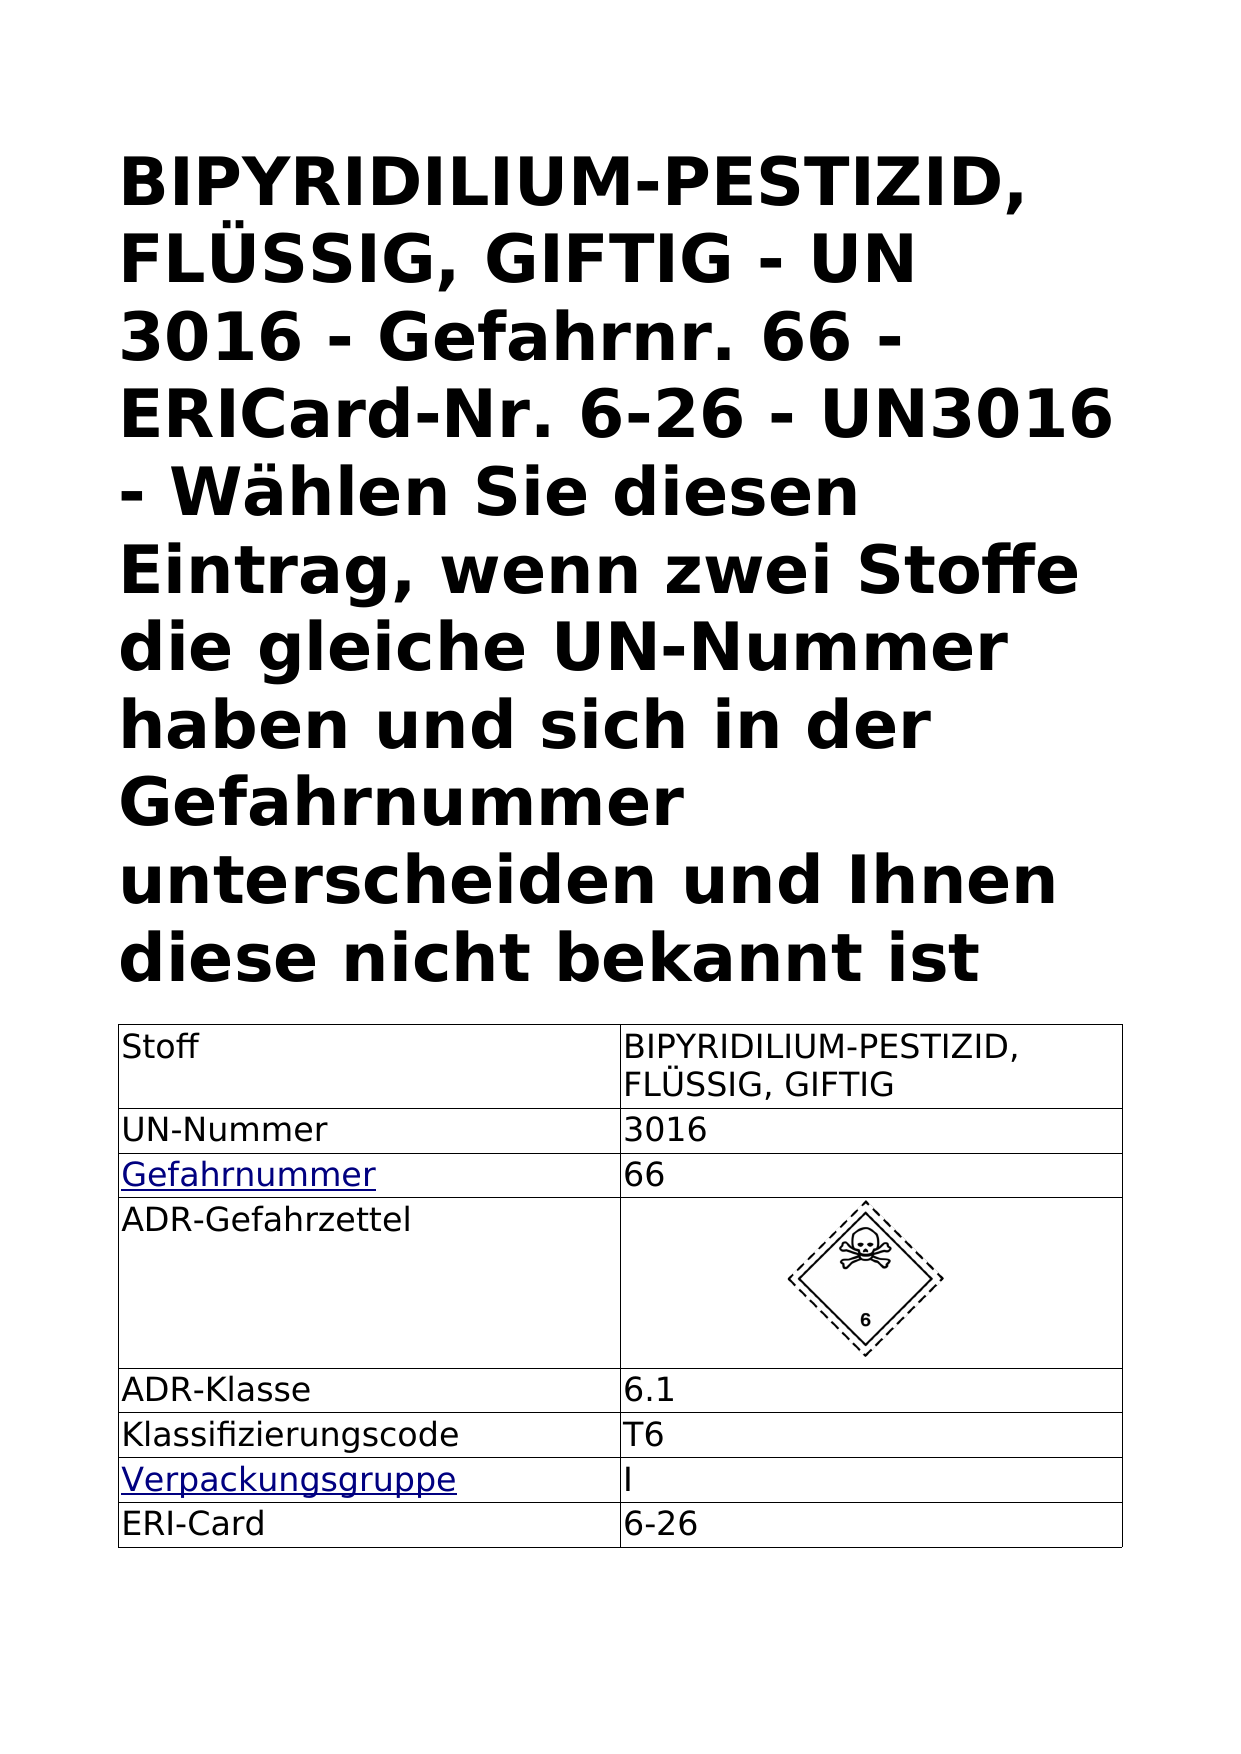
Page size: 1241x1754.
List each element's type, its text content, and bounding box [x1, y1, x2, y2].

table_cell ERI-Card [119, 1503, 620, 1547]
table_cell I [621, 1458, 1122, 1502]
table_cell 6-26 [621, 1503, 1122, 1547]
table_cell 6.1 [621, 1369, 1122, 1412]
table_cell Klassifizierungscode [119, 1413, 620, 1457]
table_cell UN-Nummer [119, 1109, 620, 1152]
subtitle BIPYRIDILIUM-PESTIZID, FLÜSSIG, GIFTIG - UN 3016 - Gefahrnr. 66 - ERICard-Nr. 6-26 - UN3016 - Wählen Sie diesen Eintrag, wenn zwei Stoffe die gleiche UN-Nummer haben und sich in der Gefahrnummer unterscheiden und Ihnen diese nicht bekannt ist [118, 143, 1122, 997]
table_header Stoff [119, 1025, 620, 1108]
table_cell [621, 1198, 1122, 1367]
table_cell ADR-Klasse [119, 1369, 620, 1412]
table_cell ADR-Gefahrzettel [119, 1198, 620, 1367]
table_cell 66 [621, 1154, 1122, 1197]
table_cell Verpackungsgruppe [119, 1458, 620, 1502]
picture [787, 1200, 944, 1357]
table_cell 3016 [621, 1109, 1122, 1152]
table_header BIPYRIDILIUM-PESTIZID, FLÜSSIG, GIFTIG [621, 1025, 1122, 1108]
table_cell T6 [621, 1413, 1122, 1457]
table_cell Gefahrnummer [119, 1154, 620, 1197]
